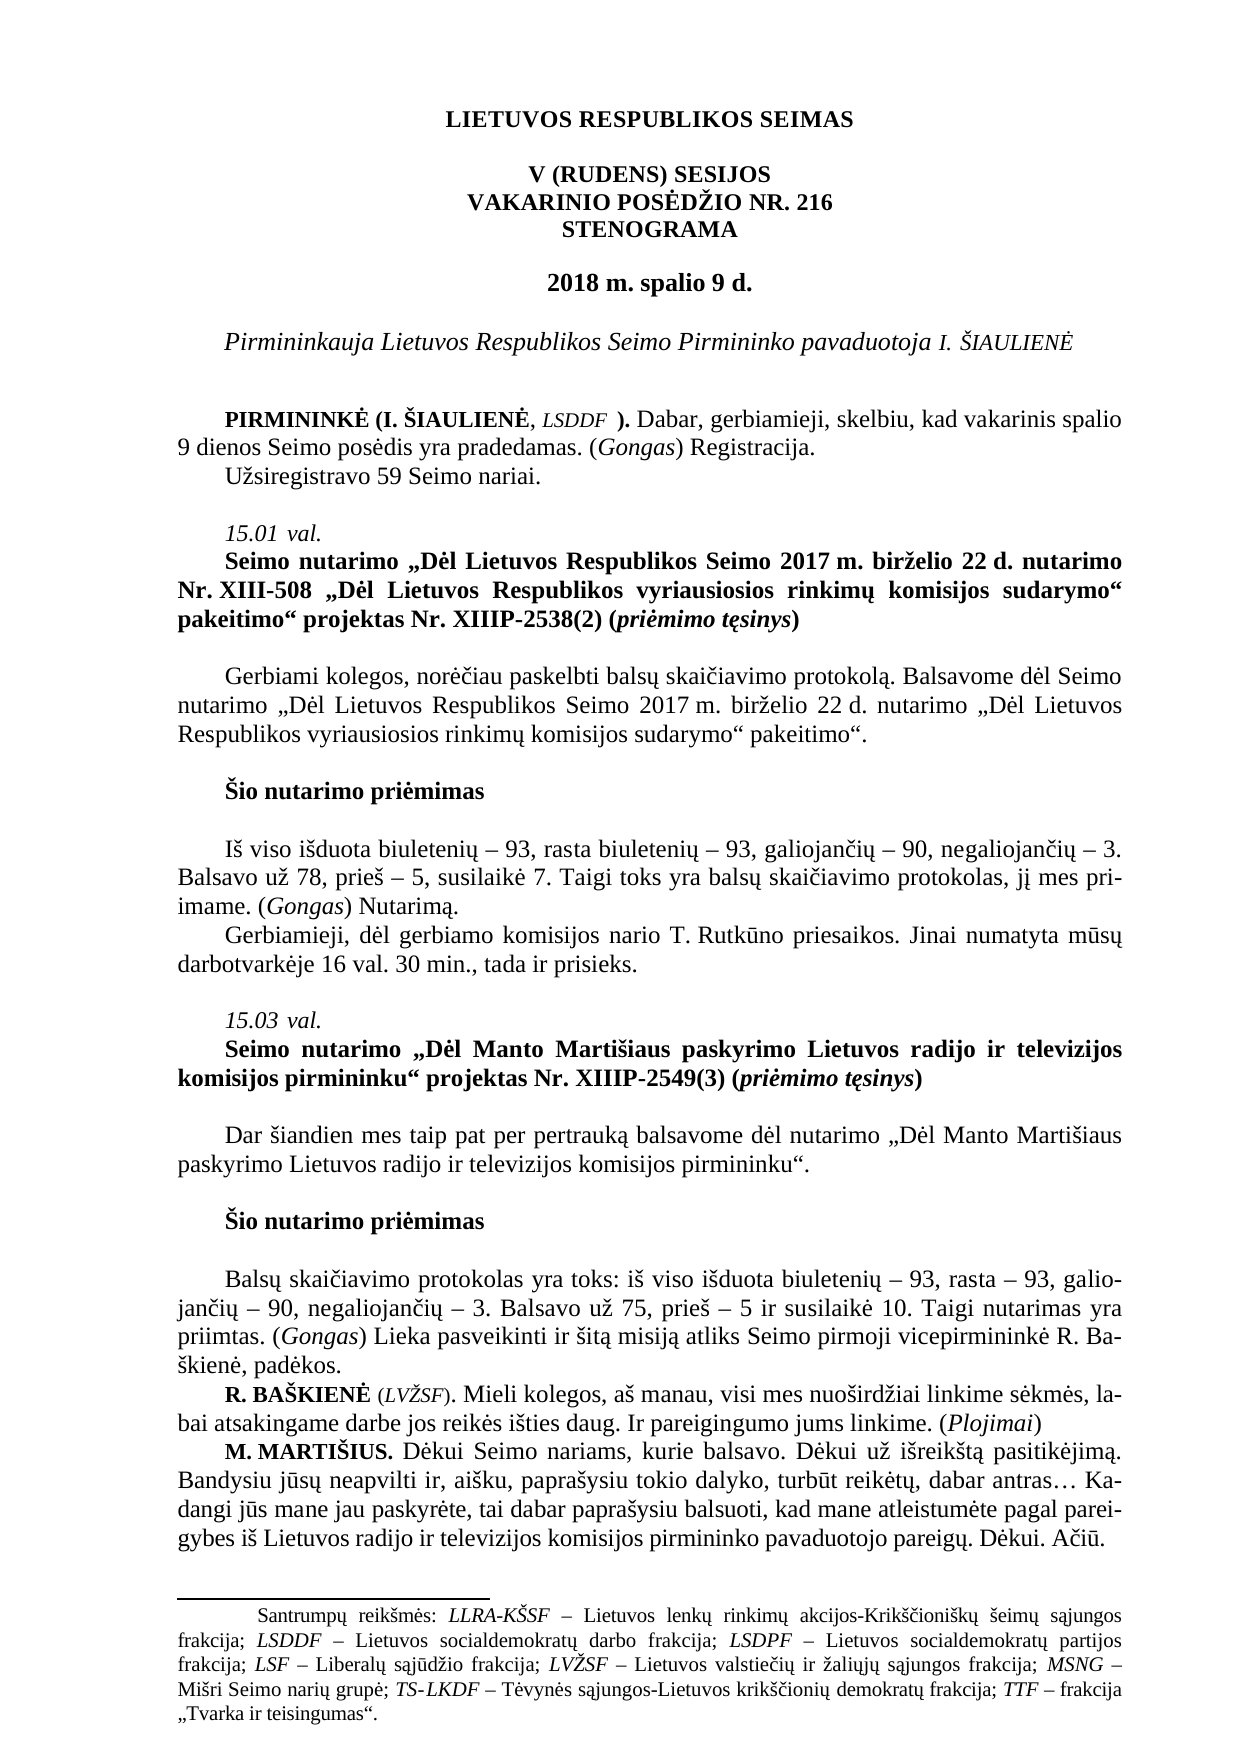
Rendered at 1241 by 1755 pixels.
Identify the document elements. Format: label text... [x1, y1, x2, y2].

title LIETUVOS RESPUBLIKOS SEIMAS [177, 105, 1122, 132]
text 2018 m. spalio 9 d. [177, 267, 1122, 297]
text 15.03 val. [224, 1006, 1122, 1034]
text Šio nu­ta­ri­mo pri­ėmi­mas [177, 1206, 1122, 1235]
text Ger­bia­mi ko­le­gos, no­rė­čiau pa­skelb­ti bal­sų skai­čia­vi­mo pro­to­ko­lą. Bal­sa­vo­me dėl Sei­mo nu­ta­ri­mo „Dėl Lie­tu­vos Res­pub­li­kos Sei­mo 2017 m. bir­že­lio 22 d. nu­ta­ri­mo „Dėl Lie­tu­vos Res­pub­li­kos vy­riau­sio­sios rin­ki­mų ko­mi­si­jos su­da­ry­mo“ pa­kei­ti­mo“. [177, 661, 1122, 747]
text Bal­sų skai­čia­vi­mo pro­to­ko­las yra toks: iš vi­so iš­duo­ta biu­le­te­nių – 93, ras­ta – 93, ga­lio­jan­čių – 90, ne­ga­lio­jan­čių – 3. Bal­sa­vo už 75, prieš – 5 ir su­si­lai­kė 10. Tai­gi nu­ta­ri­mas yra pri­im­tas. (Gon­gas) Lie­ka pa­svei­kin­ti ir ši­tą mi­si­ją at­liks Sei­mo pir­mo­ji vi­ce­pir­mi­nin­kė R. Ba­š­kie­nė, pa­dė­kos. [177, 1264, 1122, 1379]
title V (RUDENS) SESIJOS [177, 160, 1122, 187]
text Sei­mo nu­ta­ri­mo „Dėl Lie­tu­vos Res­pub­li­kos Sei­mo 2017 m. bir­že­lio 22 d. nu­ta­ri­mo Nr. XIII-508 „Dėl Lie­tu­vos Res­pub­li­kos vy­riau­sio­sios rin­ki­mų ko­mi­si­jos su­da­ry­mo“ pakei­ti­mo“ pro­jek­tas Nr. XIIIP-2538(2) (pri­ėmi­mo tę­si­nys) [177, 546, 1122, 632]
text Iš vi­so iš­duo­ta biu­le­te­nių – 93, ras­ta biu­le­te­nių – 93, ga­lio­jan­čių – 90, ne­ga­lio­jan­čių – 3. Bal­sa­vo už 78, prieš – 5, su­si­lai­kė 7. Tai­gi toks yra bal­sų skai­čia­vi­mo pro­to­ko­las, jį mes pri­ima­me. (Gon­gas) Nu­ta­ri­mą. [177, 834, 1122, 920]
text Santrumpų reikšmės: LLRA-KŠSF – Lietuvos lenkų rinkimų akcijos-Krikščioniškų šeimų sąjungos frakcija; LSDDF – Lietuvos socialdemokratų darbo frakcija; LSDPF – Lietuvos socialdemokratų partijos frakcija; LSF – Liberalų sąjūdžio frakcija; LVŽSF – Lietuvos valstiečių ir žaliųjų sąjungos frakcija; MSNG – Mišri Seimo narių grupė; TS‑LKDF – Tėvynės sąjungos-Lietuvos krikščionių demokratų frakcija; TTF – frakcija „Tvarka ir teisingumas“. [177, 1599, 1122, 1724]
text Dar šian­dien mes taip pat per per­trau­ką bal­sa­vo­me dėl nu­ta­ri­mo „Dėl Man­to Mar­ti­šiaus pa­sky­ri­mo Lie­tu­vos ra­di­jo ir te­le­vi­zi­jos ko­mi­si­jos pir­mi­nin­ku“. [177, 1120, 1122, 1178]
title STENOGRAMA [177, 215, 1122, 243]
text Pirmininkauja Lietuvos Respublikos Seimo Pirmininko pavaduotoja I. ŠIAULIENĖ [177, 326, 1122, 356]
text Šio nu­ta­ri­mo pri­ėmi­mas [177, 776, 1122, 805]
text PIRMININKĖ (I. ŠIAULIENĖ, LSDDF). Da­bar, ger­bia­mie­ji, skel­biu, kad va­ka­ri­nis spa­lio 9 die­nos Sei­mo po­sė­dis yra pra­de­da­mas. (Gon­gas) Re­gist­ra­ci­ja. [177, 404, 1122, 461]
title VAKARINIO posėdžio NR. 216 [177, 187, 1122, 215]
text R. BAŠKIENĖ (LVŽSF). Mie­li ko­le­gos, aš ma­nau, vi­si mes nuo­šir­džiai lin­ki­me sėk­mės, la­bai at­sa­kin­ga­me dar­be jos rei­kės iš­ties daug. Ir pa­rei­gin­gu­mo jums lin­ki­me. (Plo­ji­mai) [177, 1379, 1122, 1436]
text M. MARTIŠIUS. Dė­kui Sei­mo na­riams, ku­rie bal­sa­vo. Dė­kui už iš­reikš­tą pa­si­ti­kė­ji­mą. Ban­dy­siu jū­sų ne­ap­vil­ti ir, aiš­ku, pa­pra­šy­siu to­kio da­ly­ko, tur­būt rei­kė­tų, da­bar ant­ras… Ka­dan­gi jūs ma­ne jau pa­sky­rė­te, tai da­bar pa­pra­šy­siu bal­suo­ti, kad ma­ne at­leis­tu­mė­te pa­gal pa­rei­gy­bes iš Lie­tu­vos ra­di­jo ir te­le­vi­zi­jos ko­mi­si­jos pir­mi­nin­ko pa­va­duo­to­jo pa­rei­gų. Dė­kui. Ačiū. [177, 1436, 1122, 1551]
text 15.01 val. [224, 519, 1122, 546]
text Už­si­re­gist­ra­vo 59 Sei­mo na­riai. [177, 461, 1122, 490]
text Ger­bia­mie­ji, dėl ger­bia­mo ko­mi­si­jos na­rio T. Rut­kū­no prie­sai­kos. Ji­nai nu­ma­ty­ta mū­sų dar­bo­tvarkėje 16 val. 30 min., ta­da ir pri­sieks. [177, 920, 1122, 977]
text Sei­mo nu­ta­ri­mo „Dėl Man­to Mar­ti­šiaus pa­sky­ri­mo Lie­tu­vos ra­di­jo ir te­le­vi­zi­jos komi­si­jos pir­mi­nin­ku“ pro­jek­tas Nr. XIIIP-2549(3) (pri­ėmi­mo tę­si­nys) [177, 1034, 1122, 1091]
